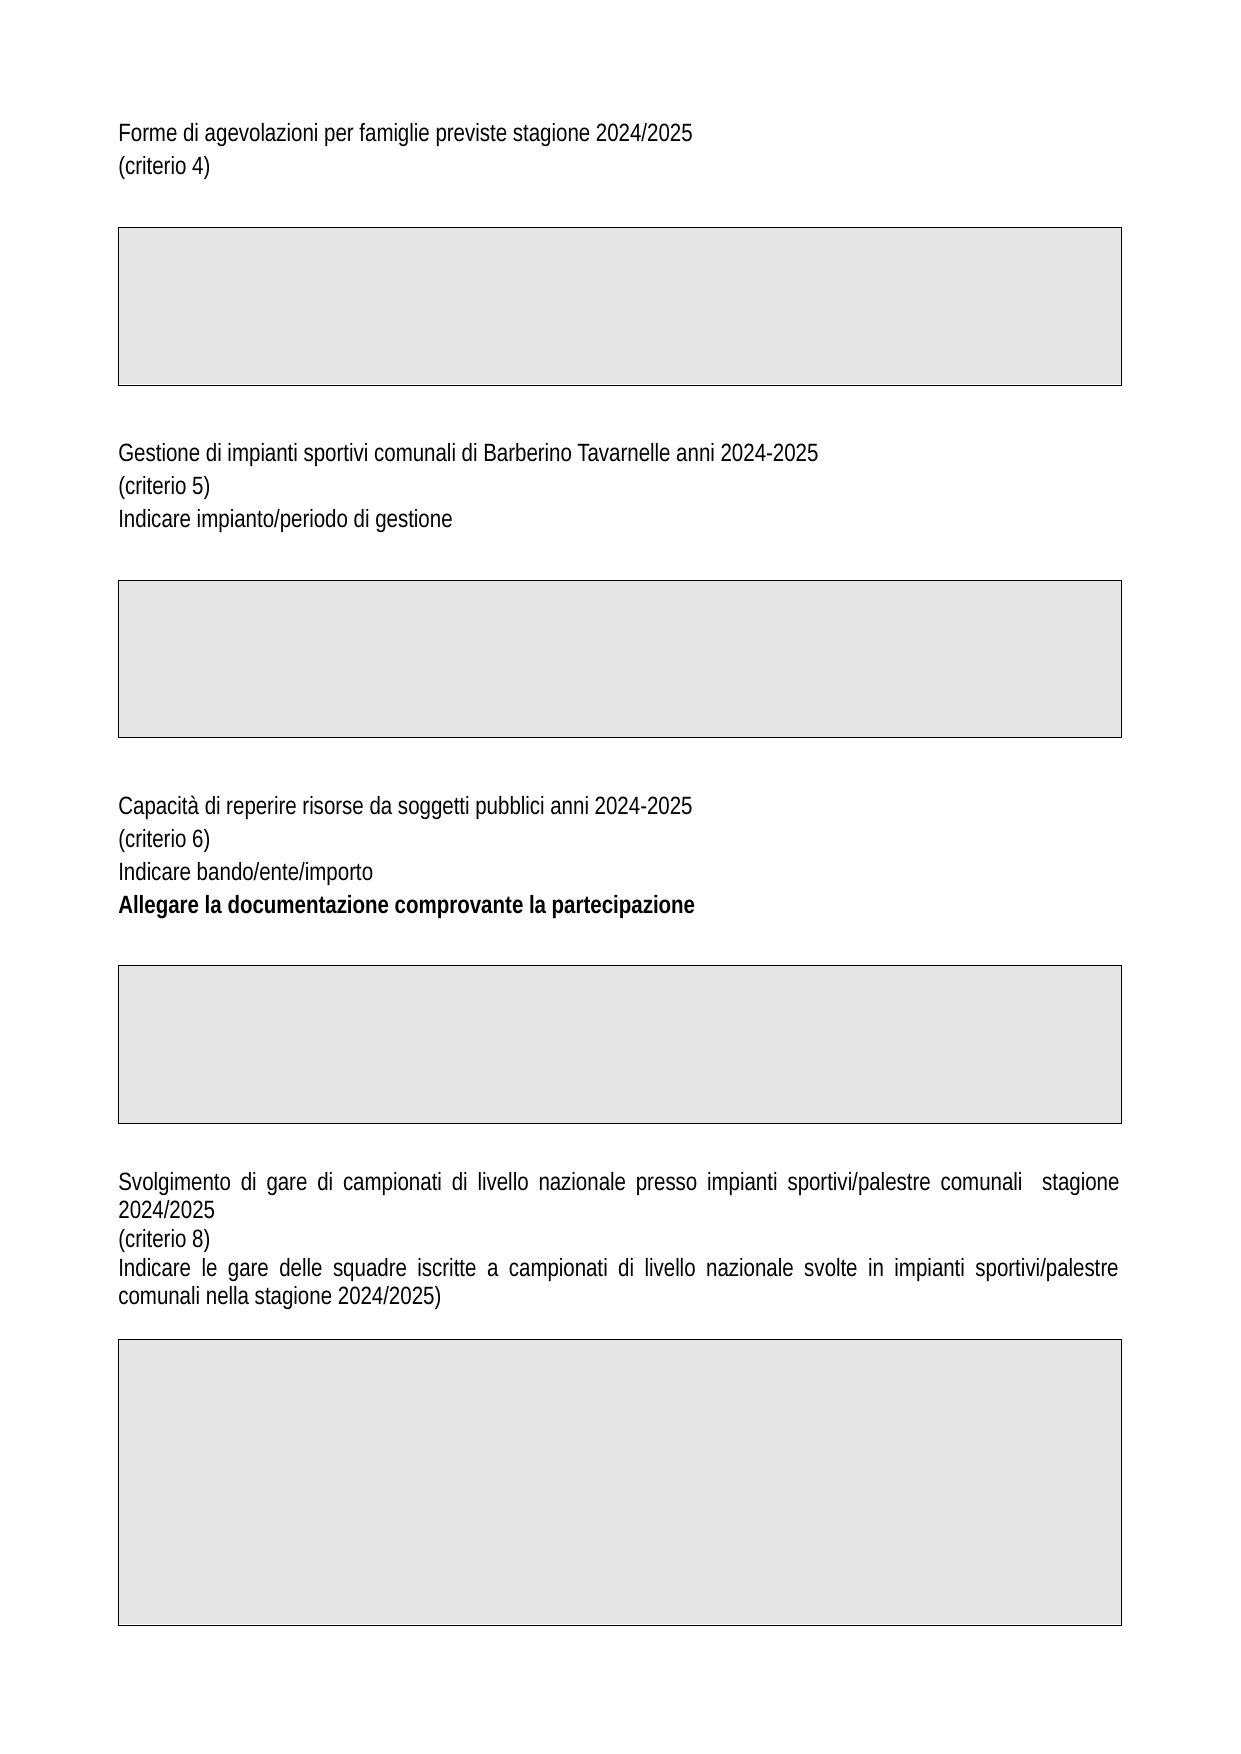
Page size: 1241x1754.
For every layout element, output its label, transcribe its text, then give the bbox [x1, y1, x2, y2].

text Indicare le gare delle squadre iscritte a campionati di livello nazionale svolte in impianti sportivi/palestre comunali nella stagione 2024/2025) [118, 1253, 1122, 1310]
table_header [119, 228, 1121, 384]
text Svolgimento di gare di campionati di livello nazionale presso impianti sportivi/palestre comunali stagione 2024/2025 [118, 1167, 1122, 1224]
table_header [119, 1340, 1121, 1624]
text Gestione di impianti sportivi comunali di Barberino Tavarnelle anni 2024-2025 (criterio 5) Indicare impianto/periodo di gestione [118, 438, 1075, 532]
table_header [119, 966, 1121, 1123]
text Forme di agevolazioni per famiglie previste stagione 2024/2025 (criterio 4) [118, 118, 1075, 180]
text Capacità di reperire risorse da soggetti pubblici anni 2024-2025 (criterio 6) Indicare bando/ente/importo Allegare la documentazione comprovante la partecipazione [118, 791, 1075, 918]
table_header [119, 581, 1121, 737]
text (criterio 8) [118, 1224, 1122, 1253]
